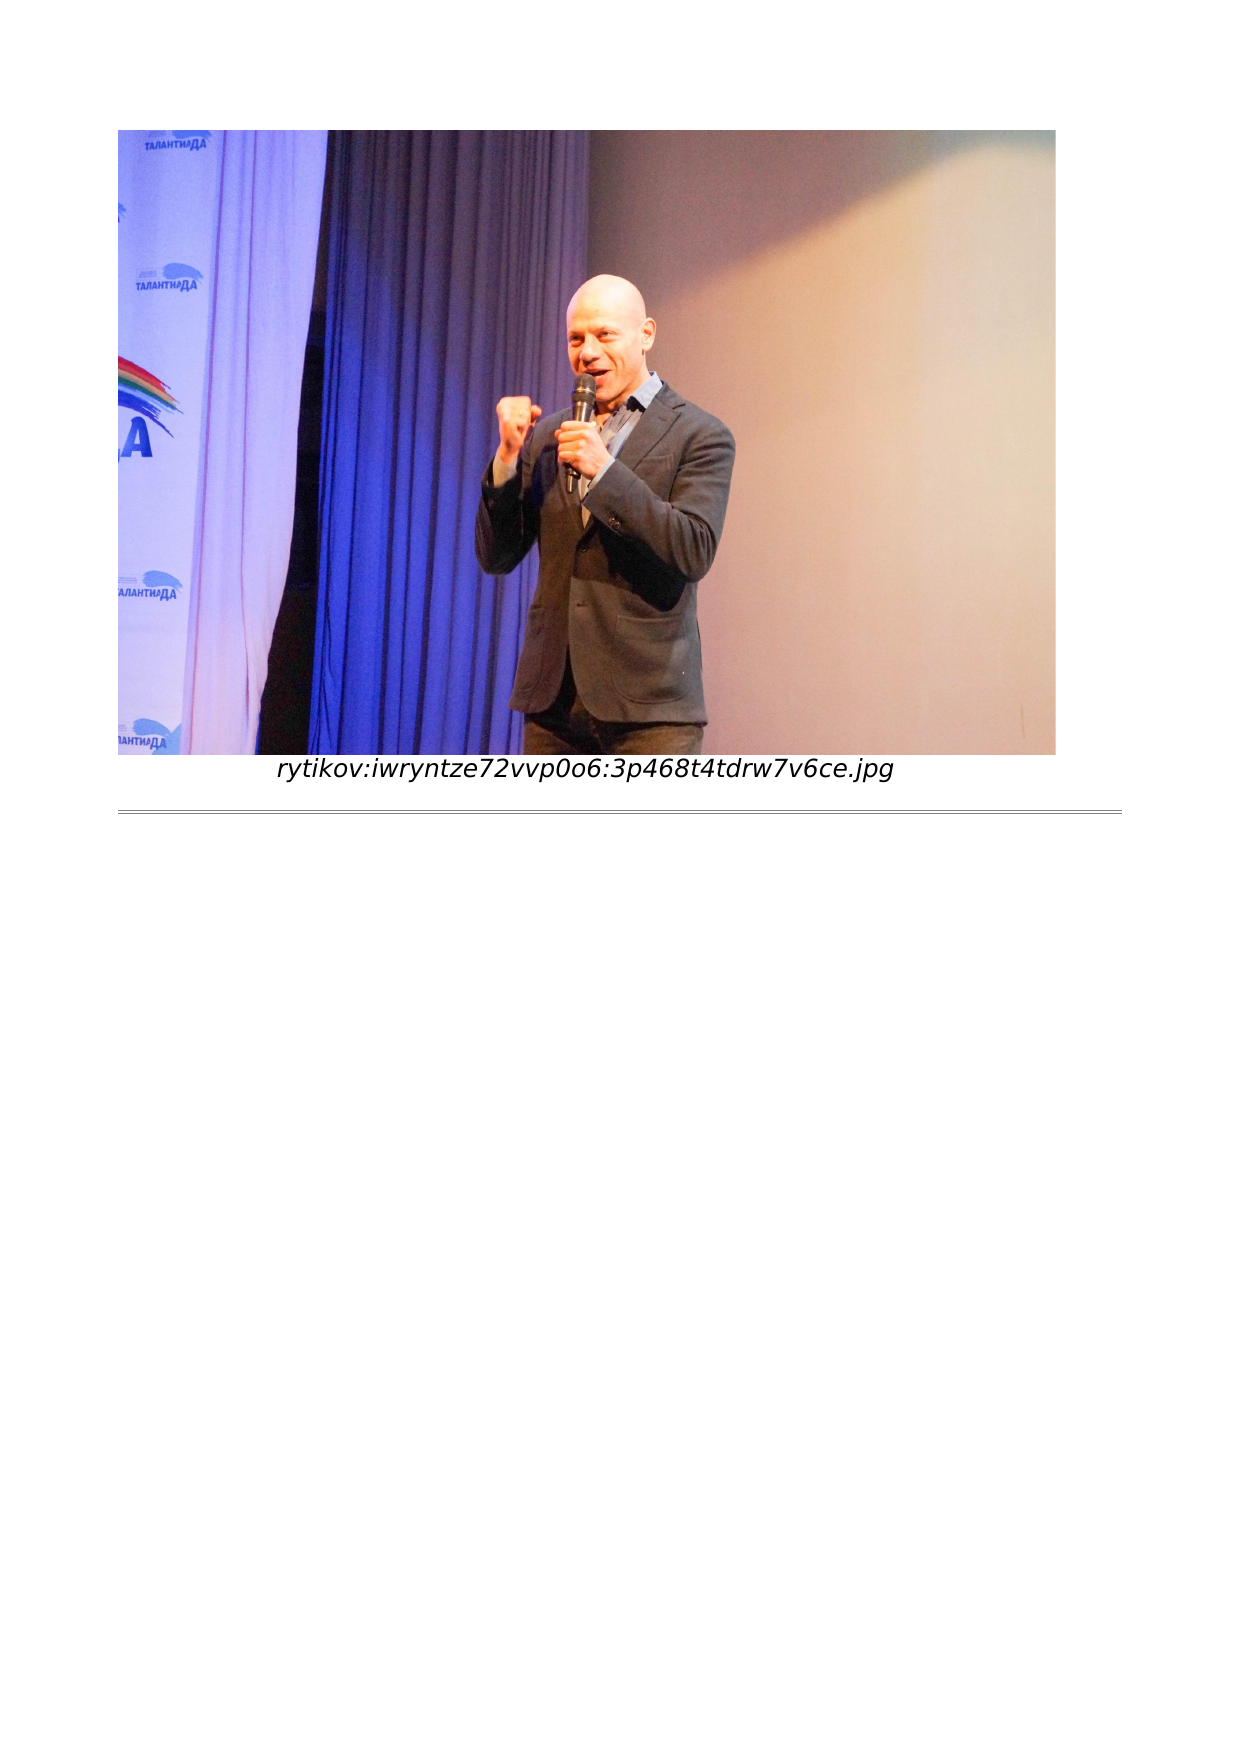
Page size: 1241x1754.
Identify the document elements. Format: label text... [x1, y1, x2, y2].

text rytikov:iwryntze72vvp0o6:3p468t4tdrw7v6ce.jpg [118, 755, 1056, 783]
picture [118, 130, 1056, 755]
